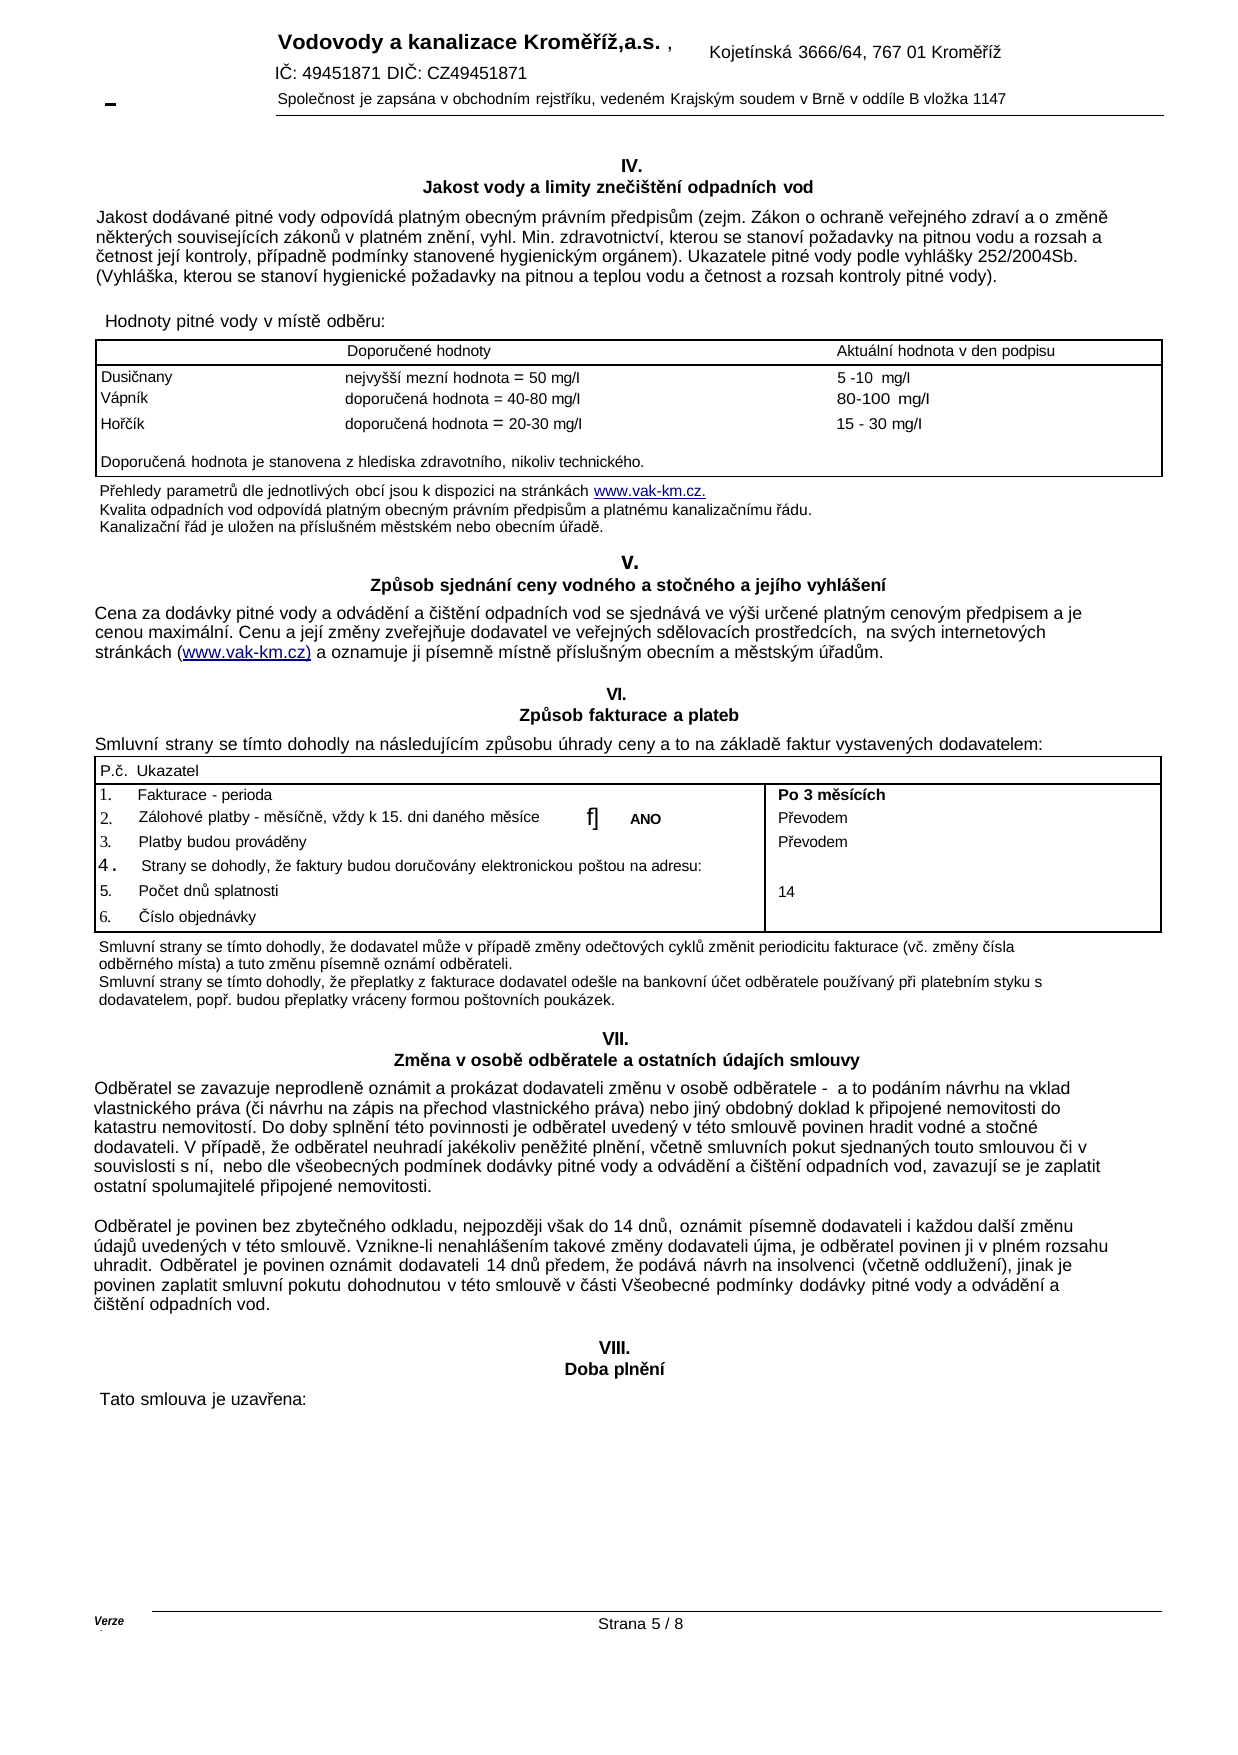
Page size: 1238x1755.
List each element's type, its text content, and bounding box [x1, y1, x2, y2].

table_header Doporučené hodnoty [97, 341, 745, 364]
text Cena za dodávky pitné vody a odvádění a čištění odpadních vod se sjednává ve výši určené platným cenovým předpisem a je cenou maximální. Cenu a její změny zveřejňuje dodavatel ve veřejných sdělovacích prostředcích, na svých internetových stránkách (www.vak-km.cz) a oznamuje ji písemně místně příslušným obecním a městským úřadům. [94, 604, 1121, 662]
table_cell Po 3 měsících [766, 785, 1160, 804]
subtitle VI. [74, 683, 1159, 704]
table_cell Hořčík doporučená hodnota = 20-30 mg/I [97, 410, 745, 443]
text Smluvní strany se tímto dohodly, že dodavatel může v případě změny odečtových cyklů změnit periodicitu fakturace (vč. změny čísla odběrného místa) a tuto změnu písemně oznámí odběrateli. [98, 939, 1087, 973]
table_cell 6. Číslo objednávky [96, 904, 764, 931]
table_cell Vápník doporučená hodnota = 40-80 mg/I [97, 388, 745, 410]
subtitle IV. [100, 155, 1164, 176]
text Hodnoty pitné vody v místě odběru: [105, 311, 1164, 331]
table_cell 15 - 30 mg/I [745, 410, 1161, 443]
text [201, 82, 229, 109]
subtitle Jakost vody a limity znečištění odpadních vod [74, 177, 1163, 197]
subtitle [96, 17, 201, 114]
table_cell Převodem [766, 831, 1160, 853]
table_cell 80-100 mg/I [745, 388, 1161, 410]
text Tato smlouva je uzavřena: [74, 1389, 332, 1409]
text Kojetínská 3666/64, 767 01 Kroměříž [709, 42, 1164, 62]
table_cell Převodem [766, 804, 1160, 831]
table_cell [766, 904, 1160, 931]
text Smluvní strany se tímto dohodly, že přeplatky z fakturace dodavatel odešle na bankovní účet odběratele používaný při platebním styku s dodavatelem, popř. budou přeplatky vráceny formou poštovních poukázek. [98, 974, 1132, 1008]
text Odběratel se zavazuje neprodleně oznámit a prokázat dodavateli změnu v osobě odběratele - a to podáním návrhu na vklad vlastnického práva (či návrhu na zápis na přechod vlastnického práva) nebo jiný obdobný doklad k připojené nemovitosti do katastru nemovitostí. Do doby splnění této povinnosti je odběratel uvedený v této smlouvě povinen hradit vodné a stočné dodavateli. V případě, že odběratel neuhradí jakékoliv peněžité plnění, včetně smluvních pokut sjednaných touto smlouvou či v souvislosti s ní, nebo dle všeobecných podmínek dodávky pitné vody a odvádění a čištění odpadních vod, zavazují se je zaplatit ostatní spolumajitelé připojené nemovitosti. [94, 1079, 1121, 1196]
subtitle VIII. [74, 1337, 1156, 1358]
subtitle Změna v osobě odběratele a ostatních údajích smlouvy [393, 1050, 1164, 1070]
subtitle VII. [74, 1028, 1157, 1049]
table_header Aktuální hodnota v den podpisu [745, 341, 1161, 364]
table_cell 4. Strany se dohodly, že faktury budou doručovány elektronickou poštou na adresu: [96, 853, 764, 880]
table_cell 3. Platby budou prováděny [96, 831, 764, 853]
subtitle Způsob sjednání ceny vodného a stočného a jejího vyhlášení [370, 575, 1164, 595]
table_cell 14 [766, 880, 1160, 904]
subtitle v. [100, 547, 1161, 575]
table_cell Doporučená hodnota je stanovena z hlediska zdravotního, nikoliv technického. [97, 443, 745, 476]
table_cell 5 -10 mg/I [745, 366, 1161, 387]
table_header P.č. Ukazatel [96, 757, 1160, 783]
subtitle Doba plnění [74, 1359, 1155, 1379]
text IČ: 49451871 DIČ: CZ49451871 [274, 64, 677, 83]
text Společnost je zapsána v obchodním rejstříku, vedeném Krajským soudem v Brně v oddíle B vložka 1147 [277, 89, 1164, 107]
table_cell Dusičnany nejvyšší mezní hodnota = 50 mg/I [97, 366, 745, 387]
table_cell 5. Počet dnů splatnosti [96, 880, 764, 904]
text Odběratel je povinen bez zbytečného odkladu, nejpozději však do 14 dnů, oznámit písemně dodavateli i každou další změnu údajů uvedených v této smlouvě. Vznikne-li nenahlášením takové změny dodavateli újma, je odběratel povinen ji v plném rozsahu uhradit. Odběratel je povinen oznámit dodavateli 14 dnů předem, že podává návrh na insolvenci (včetně oddlužení), jinak je povinen zaplatit smluvní pokutu dohodnutou v této smlouvě v části Všeobecné podmínky dodávky pitné vody a odvádění a čištění odpadních vod. [93, 1217, 1111, 1314]
table_cell 2. Zálohové platby - měsíčně, vždy k 15. dni daného měsíce f] ANO [96, 804, 764, 831]
table_cell [745, 443, 1161, 476]
subtitle Vodovody a kanalizace Kroměříž,a.s. , [278, 30, 677, 54]
table_cell 1. Fakturace - perioda [96, 785, 764, 804]
text Jakost dodávané pitné vody odpovídá platným obecným právním předpisům (zejm. Zákon o ochraně veřejného zdraví a o změně některých souvisejících zákonů v platném znění, vyhl. Min. zdravotnictví, kterou se stanoví požadavky na pitnou vodu a rozsah a četnost její kontroly, případně podmínky stanovené hygienickým orgánem). Ukazatele pitné vody podle vyhlášky 252/2004Sb. (Vyhláška, kterou se stanoví hygienické požadavky na pitnou a teplou vodu a četnost a rozsah kontroly pitné vody). [96, 208, 1121, 286]
text Smluvní strany se tímto dohodly na následujícím způsobu úhrady ceny a to na základě faktur vystavených dodavatelem: [94, 734, 1164, 754]
table_cell [766, 853, 1160, 880]
subtitle Způsob fakturace a plateb [95, 705, 1164, 725]
text Kvalita odpadních vod odpovídá platným obecným právním předpisům a platnému kanalizačnímu řádu. Kanalizační řád je uložen na příslušném městském nebo obecním úřadě. [99, 500, 891, 536]
text Přehledy parametrů dle jednotlivých obcí jsou k dispozici na stránkách www.vak-km.cz. [99, 482, 1164, 500]
